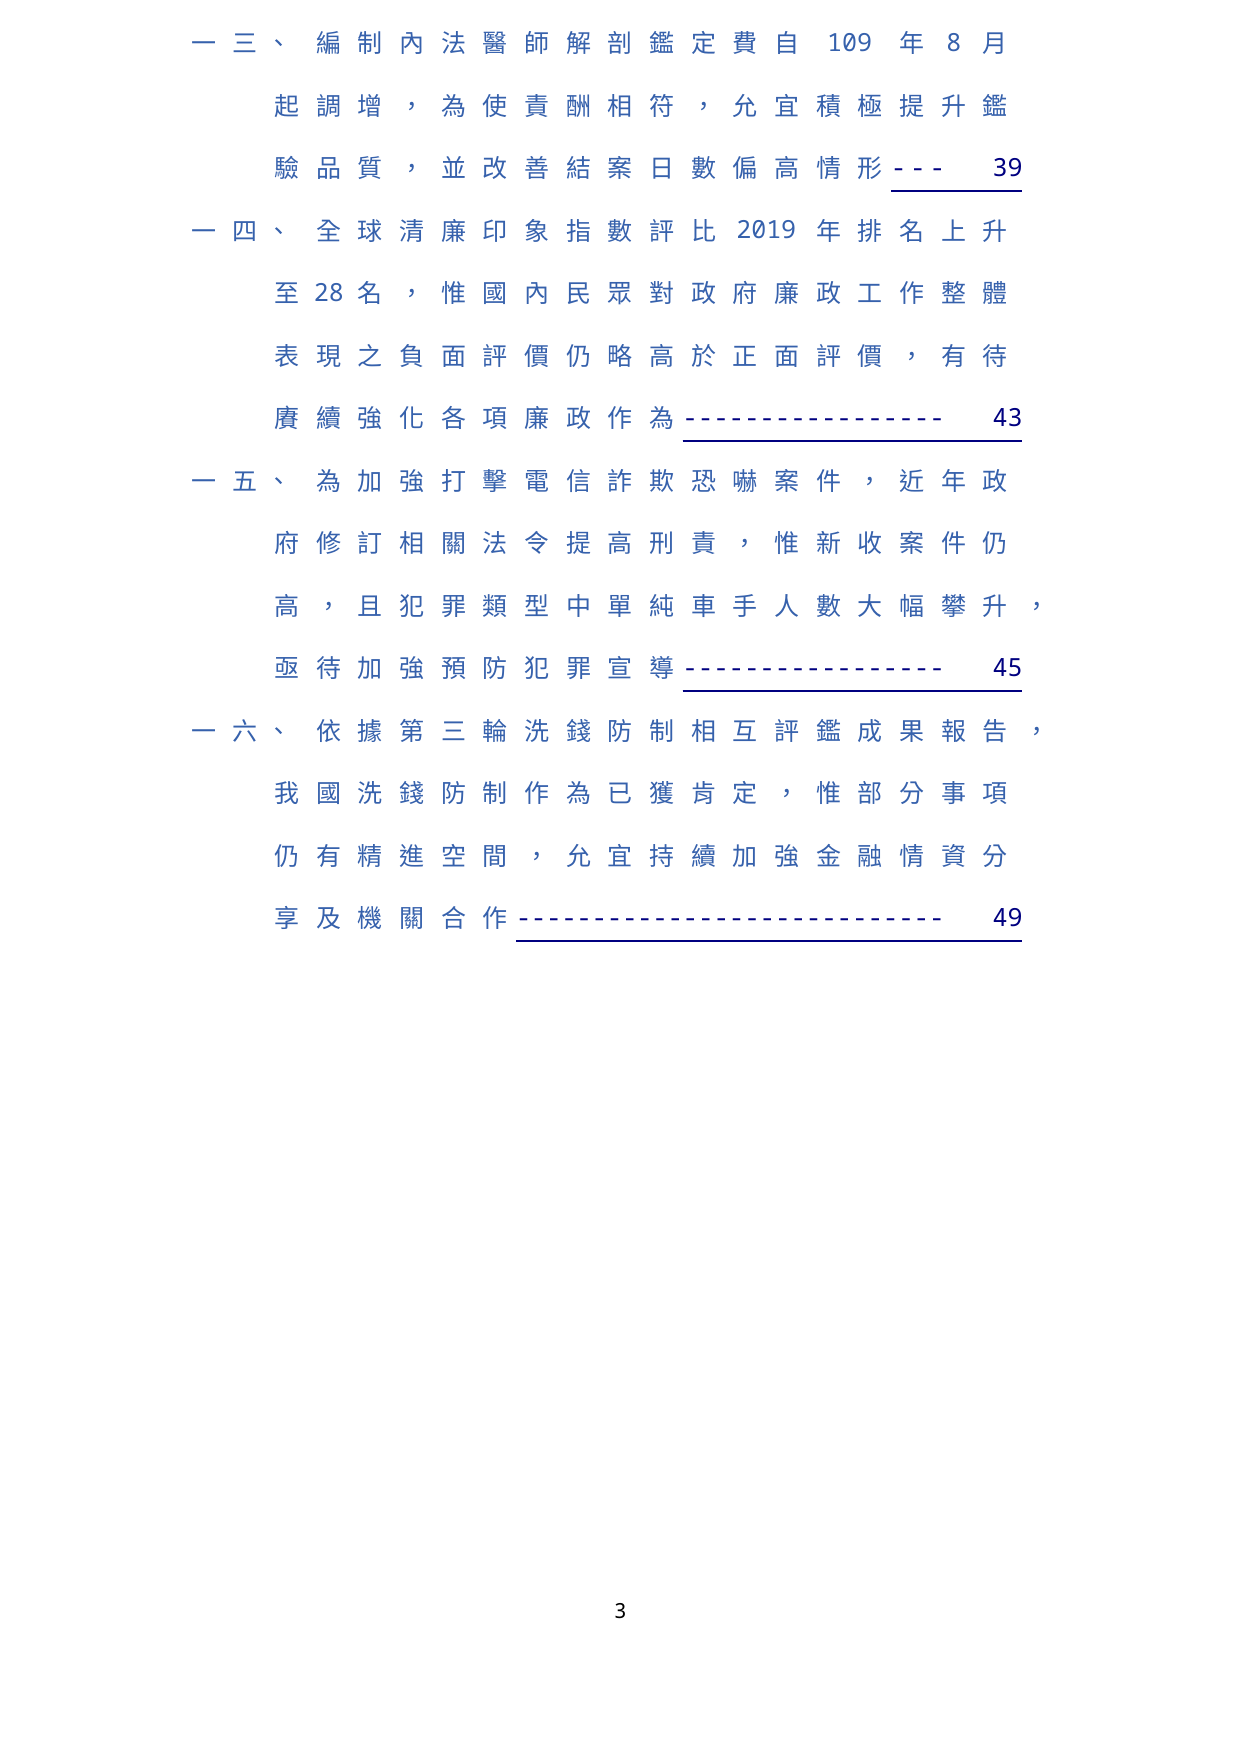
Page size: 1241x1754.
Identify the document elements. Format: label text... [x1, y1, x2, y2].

text 一四、全球清廉印象指數評比2019年排名上升至28名，惟國內民眾對政府廉政工作整體表現之負面評價仍略高於正面評價，有待賡續強化各項廉政作為 43 [183, 187, 1028, 437]
text 一六、依據第三輪洗錢防制相互評鑑成果報告，我國洗錢防制作為已獲肯定，惟部分事項仍有精進空間，允宜持續加強金融情資分享及機關合作 49 [183, 687, 1028, 937]
text 一五、為加強打擊電信詐欺恐嚇案件，近年政府修訂相關法令提高刑責，惟新收案件仍高，且犯罪類型中單純車手人數大幅攀升，亟待加強預防犯罪宣導 45 [183, 437, 1028, 687]
text 一三、編制內法醫師解剖鑑定費自109年8月起調增，為使責酬相符，允宜積極提升鑑驗品質，並改善結案日數偏高情形 39 [183, 0, 1028, 187]
